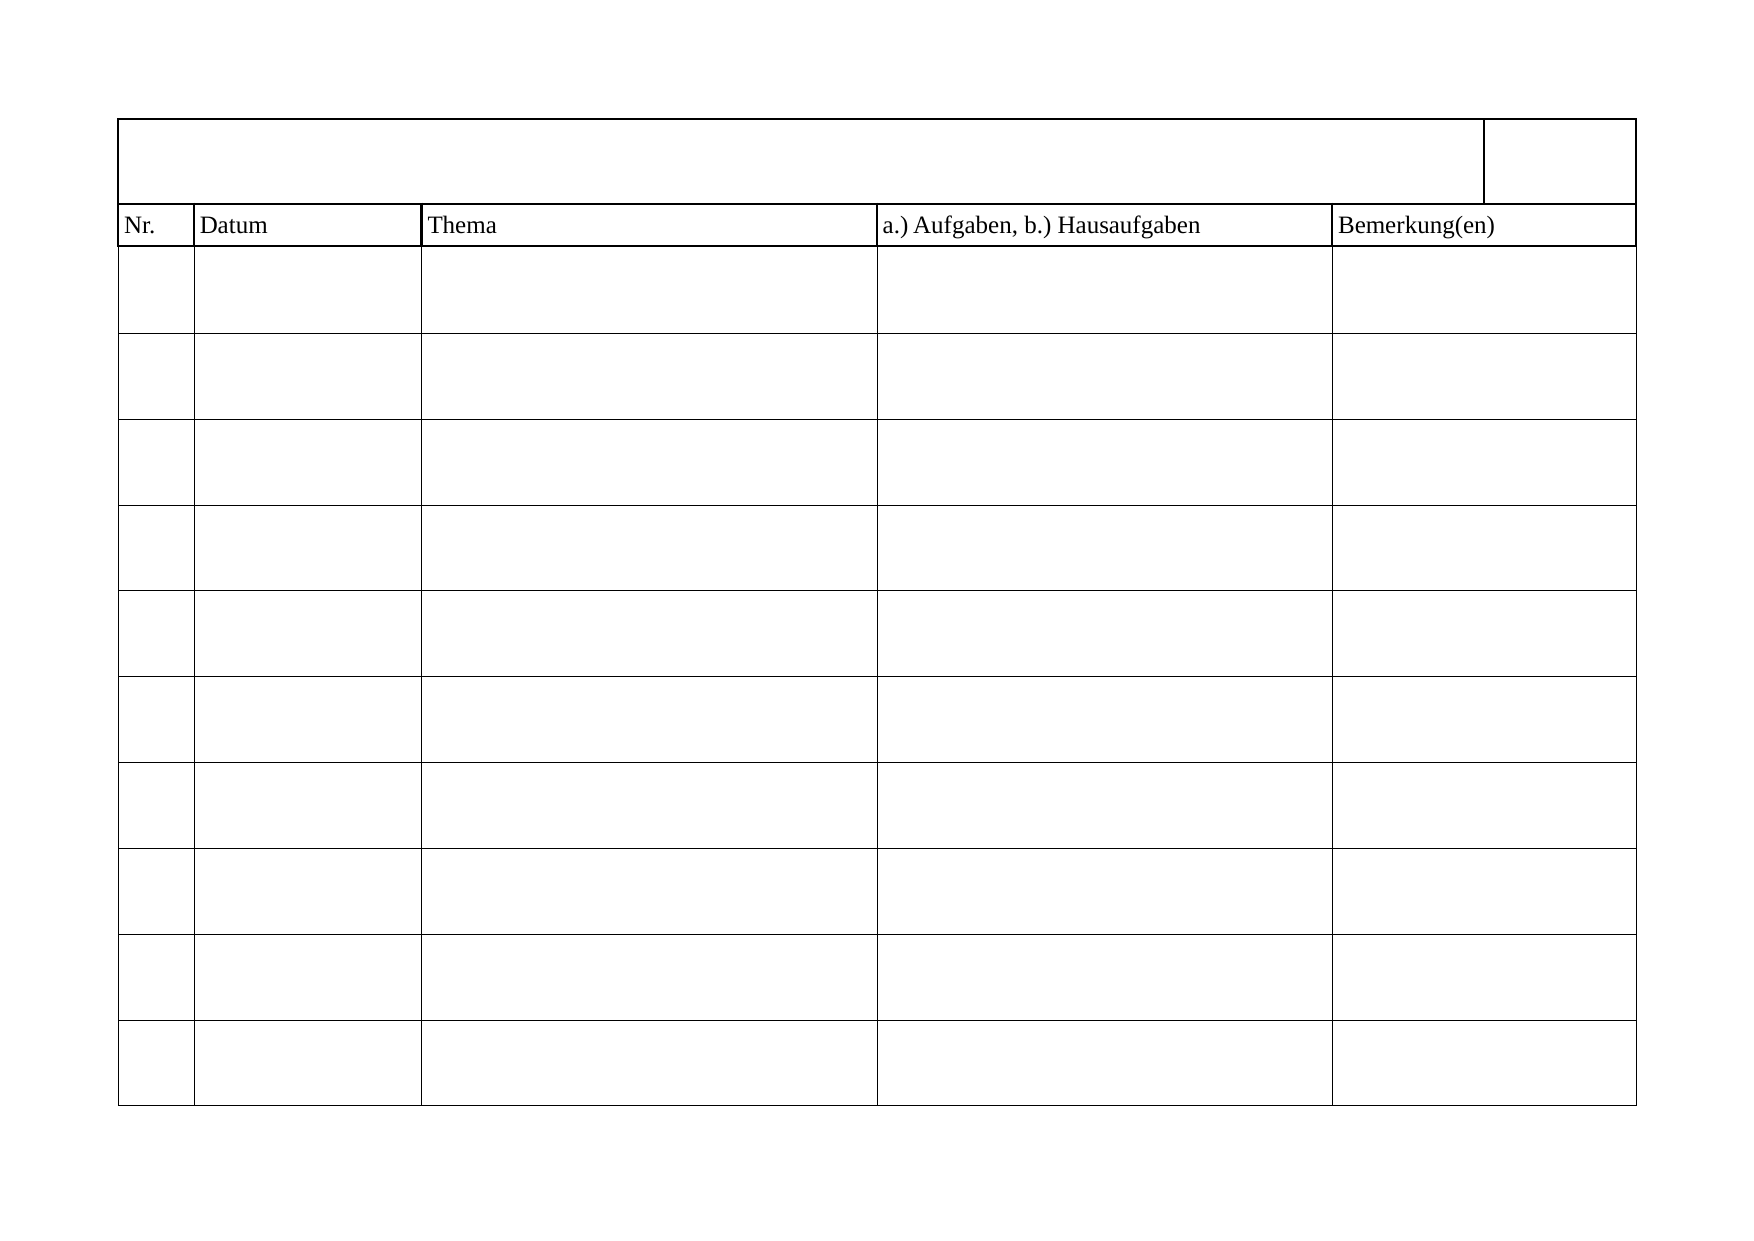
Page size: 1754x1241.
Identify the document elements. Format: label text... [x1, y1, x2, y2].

table_cell [119, 160, 1483, 203]
table_cell [878, 591, 1332, 676]
table_cell Thema [423, 205, 876, 245]
table_cell [1333, 849, 1636, 934]
table_cell [878, 1021, 1332, 1105]
table_cell [1333, 334, 1636, 419]
table_cell [422, 591, 877, 676]
table_cell [878, 334, 1332, 419]
table_cell [119, 677, 194, 762]
table_cell [119, 1021, 194, 1105]
table_cell a.) Aufgaben, b.) Hausaufgaben [878, 205, 1331, 245]
table_cell [422, 420, 877, 504]
table_cell Nr. [119, 205, 193, 245]
table_cell [119, 763, 194, 848]
table_cell [422, 334, 877, 419]
table_cell [119, 420, 194, 504]
table_cell [1333, 1021, 1636, 1105]
table_cell [119, 506, 194, 590]
table_cell [422, 247, 877, 333]
table_cell [1333, 420, 1636, 504]
table_cell [119, 849, 194, 934]
table_cell [195, 591, 421, 676]
table_cell [195, 677, 421, 762]
table_cell [1333, 247, 1636, 333]
table_cell [422, 849, 877, 934]
table_cell [195, 935, 421, 1019]
table_cell [1333, 677, 1636, 762]
table_header [1485, 120, 1635, 203]
table_cell [422, 935, 877, 1019]
table_cell [1333, 506, 1636, 590]
table_cell [119, 935, 194, 1019]
table_cell [195, 763, 421, 848]
table_cell [119, 591, 194, 676]
table_cell [195, 247, 421, 333]
table_cell [1333, 591, 1636, 676]
table_cell [195, 420, 421, 504]
table_cell [878, 763, 1332, 848]
table_header [119, 120, 1483, 160]
table_cell [422, 677, 877, 762]
table_cell [195, 849, 421, 934]
table_cell [878, 935, 1332, 1019]
table_cell [119, 334, 194, 419]
table_cell [119, 247, 194, 333]
table_cell [1333, 935, 1636, 1019]
table_cell [878, 849, 1332, 934]
table_cell Bemerkung(en) [1333, 205, 1635, 245]
table_cell [195, 334, 421, 419]
table_cell [1333, 763, 1636, 848]
table_cell [422, 506, 877, 590]
table_cell [422, 763, 877, 848]
table_cell [195, 1021, 421, 1105]
table_cell [878, 420, 1332, 504]
table_cell [878, 247, 1332, 333]
table_cell [878, 506, 1332, 590]
table_cell [422, 1021, 877, 1105]
table_cell Datum [195, 205, 420, 245]
table_cell [195, 506, 421, 590]
table_cell [878, 677, 1332, 762]
